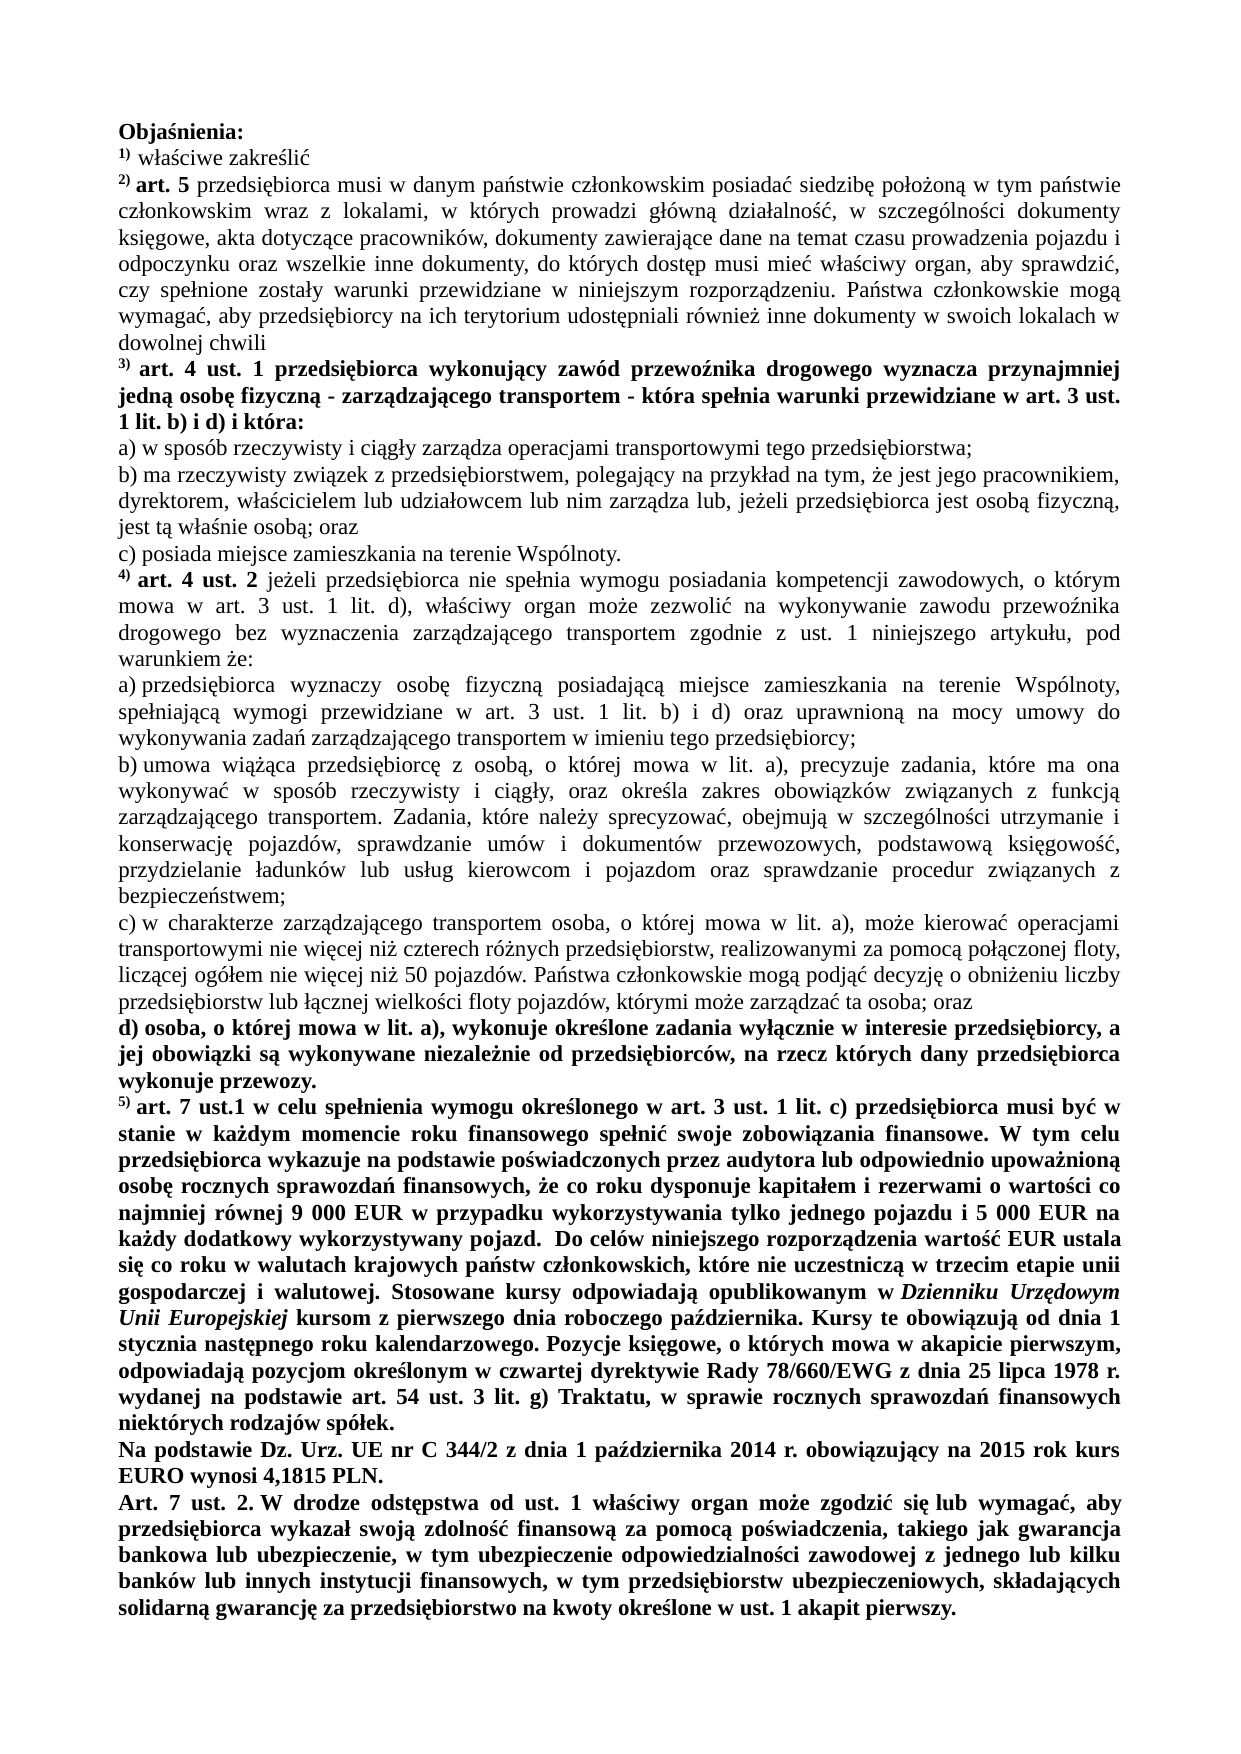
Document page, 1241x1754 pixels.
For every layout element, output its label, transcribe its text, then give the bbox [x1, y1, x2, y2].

text b) ma rzeczywisty związek z przedsiębiorstwem, polegający na przykład na tym, że jest jego pracownikiem, dyrektorem, właścicielem lub udziałowcem lub nim zarządza lub, jeżeli przedsiębiorca jest osobą fizyczną, jest tą właśnie osobą; oraz [118, 461, 1122, 540]
text 1) właściwe zakreślić [118, 144, 1122, 171]
text c) posiada miejsce zamieszkania na terenie Wspólnoty. [118, 540, 1122, 566]
text a) przedsiębiorca wyznaczy osobę fizyczną posiadającą miejsce zamieszkania na terenie Wspólnoty, spełniającą wymogi przewidziane w art. 3 ust. 1 lit. b) i d) oraz uprawnioną na mocy umowy do wykonywania zadań zarządzającego transportem w imieniu tego przedsiębiorcy; [118, 672, 1122, 751]
text b) umowa wiążąca przedsiębiorcę z osobą, o której mowa w lit. a), precyzuje zadania, które ma ona wykonywać w sposób rzeczywisty i ciągły, oraz określa zakres obowiązków związanych z funkcją zarządzającego transportem. Zadania, które należy sprecyzować, obejmują w szczególności utrzymanie i konserwację pojazdów, sprawdzanie umów i dokumentów przewozowych, podstawową księgowość, przydzielanie ładunków lub usług kierowcom i pojazdom oraz sprawdzanie procedur związanych z bezpieczeństwem; [118, 751, 1122, 909]
text 3) art. 4 ust. 1 przedsiębiorca wykonujący zawód przewoźnika drogowego wyznacza przynajmniej jedną osobę fizyczną - zarządzającego transportem - która spełnia warunki przewidziane w art. 3 ust. 1 lit. b) i d) i która: [118, 355, 1122, 434]
text Art. 7 ust. 2. W drodze odstępstwa od ust. 1 właściwy organ może zgodzić się lub wymagać, aby przedsiębiorca wykazał swoją zdolność finansową za pomocą poświadczenia, takiego jak gwarancja bankowa lub ubezpieczenie, w tym ubezpieczenie odpowiedzialności zawodowej z jednego lub kilku banków lub innych instytucji finansowych, w tym przedsiębiorstw ubezpieczeniowych, składających solidarną gwarancję za przedsiębiorstwo na kwoty określone w ust. 1 akapit pierwszy. [118, 1488, 1122, 1620]
text 4) art. 4 ust. 2 jeżeli przedsiębiorca nie spełnia wymogu posiadania kompetencji zawodowych, o którym mowa w art. 3 ust. 1 lit. d), właściwy organ może zezwolić na wykonywanie zawodu przewoźnika drogowego bez wyznaczenia zarządzającego transportem zgodnie z ust. 1 niniejszego artykułu, pod warunkiem że: [118, 566, 1122, 672]
text c) w charakterze zarządzającego transportem osoba, o której mowa w lit. a), może kierować operacjami transportowymi nie więcej niż czterech różnych przedsiębiorstw, realizowanymi za pomocą połączonej floty, liczącej ogółem nie więcej niż 50 pojazdów. Państwa członkowskie mogą podjąć decyzję o obniżeniu liczby przedsiębiorstw lub łącznej wielkości floty pojazdów, którymi może zarządzać ta osoba; oraz [118, 909, 1122, 1014]
text a) w sposób rzeczywisty i ciągły zarządza operacjami transportowymi tego przedsiębiorstwa; [118, 434, 1122, 461]
text 5) art. 7 ust.1 w celu spełnienia wymogu określonego w art. 3 ust. 1 lit. c) przedsiębiorca musi być w stanie w każdym momencie roku finansowego spełnić swoje zobowiązania finansowe. W tym celu przedsiębiorca wykazuje na podstawie poświadczonych przez audytora lub odpowiednio upoważnioną osobę rocznych sprawozdań finansowych, że co roku dysponuje kapitałem i rezerwami o wartości co najmniej równej 9 000 EUR w przypadku wykorzystywania tylko jednego pojazdu i 5 000 EUR na każdy dodatkowy wykorzystywany pojazd. Do celów niniejszego rozporządzenia wartość EUR ustala się co roku w walutach krajowych państw członkowskich, które nie uczestniczą w trzecim etapie unii gospodarczej i walutowej. Stosowane kursy odpowiadają opublikowanym w Dzienniku Urzędowym Unii Europejskiej kursom z pierwszego dnia roboczego października. Kursy te obowiązują od dnia 1 stycznia następnego roku kalendarzowego. Pozycje księgowe, o których mowa w akapicie pierwszym, odpowiadają pozycjom określonym w czwartej dyrektywie Rady 78/660/EWG z dnia 25 lipca 1978 r. wydanej na podstawie art. 54 ust. 3 lit. g) Traktatu, w sprawie rocznych sprawozdań finansowych niektórych rodzajów spółek. [118, 1093, 1122, 1436]
text Na podstawie Dz. Urz. UE nr C 344/2 z dnia 1 października 2014 r. obowiązujący na 2015 rok kurs EURO wynosi 4,1815 PLN. [118, 1436, 1122, 1488]
text 2) art. 5 przedsiębiorca musi w danym państwie członkowskim posiadać siedzibę położoną w tym państwie członkowskim wraz z lokalami, w których prowadzi główną działalność, w szczególności dokumenty księgowe, akta dotyczące pracowników, dokumenty zawierające dane na temat czasu prowadzenia pojazdu i odpoczynku oraz wszelkie inne dokumenty, do których dostęp musi mieć właściwy organ, aby sprawdzić, czy spełnione zostały warunki przewidziane w niniejszym rozporządzeniu. Państwa członkowskie mogą wymagać, aby przedsiębiorcy na ich terytorium udostępniali również inne dokumenty w swoich lokalach w dowolnej chwili [118, 171, 1122, 355]
text Objaśnienia: [118, 118, 1122, 144]
text d) osoba, o której mowa w lit. a), wykonuje określone zadania wyłącznie w interesie przedsiębiorcy, a jej obowiązki są wykonywane niezależnie od przedsiębiorców, na rzecz których dany przedsiębiorca wykonuje przewozy. [118, 1014, 1122, 1093]
